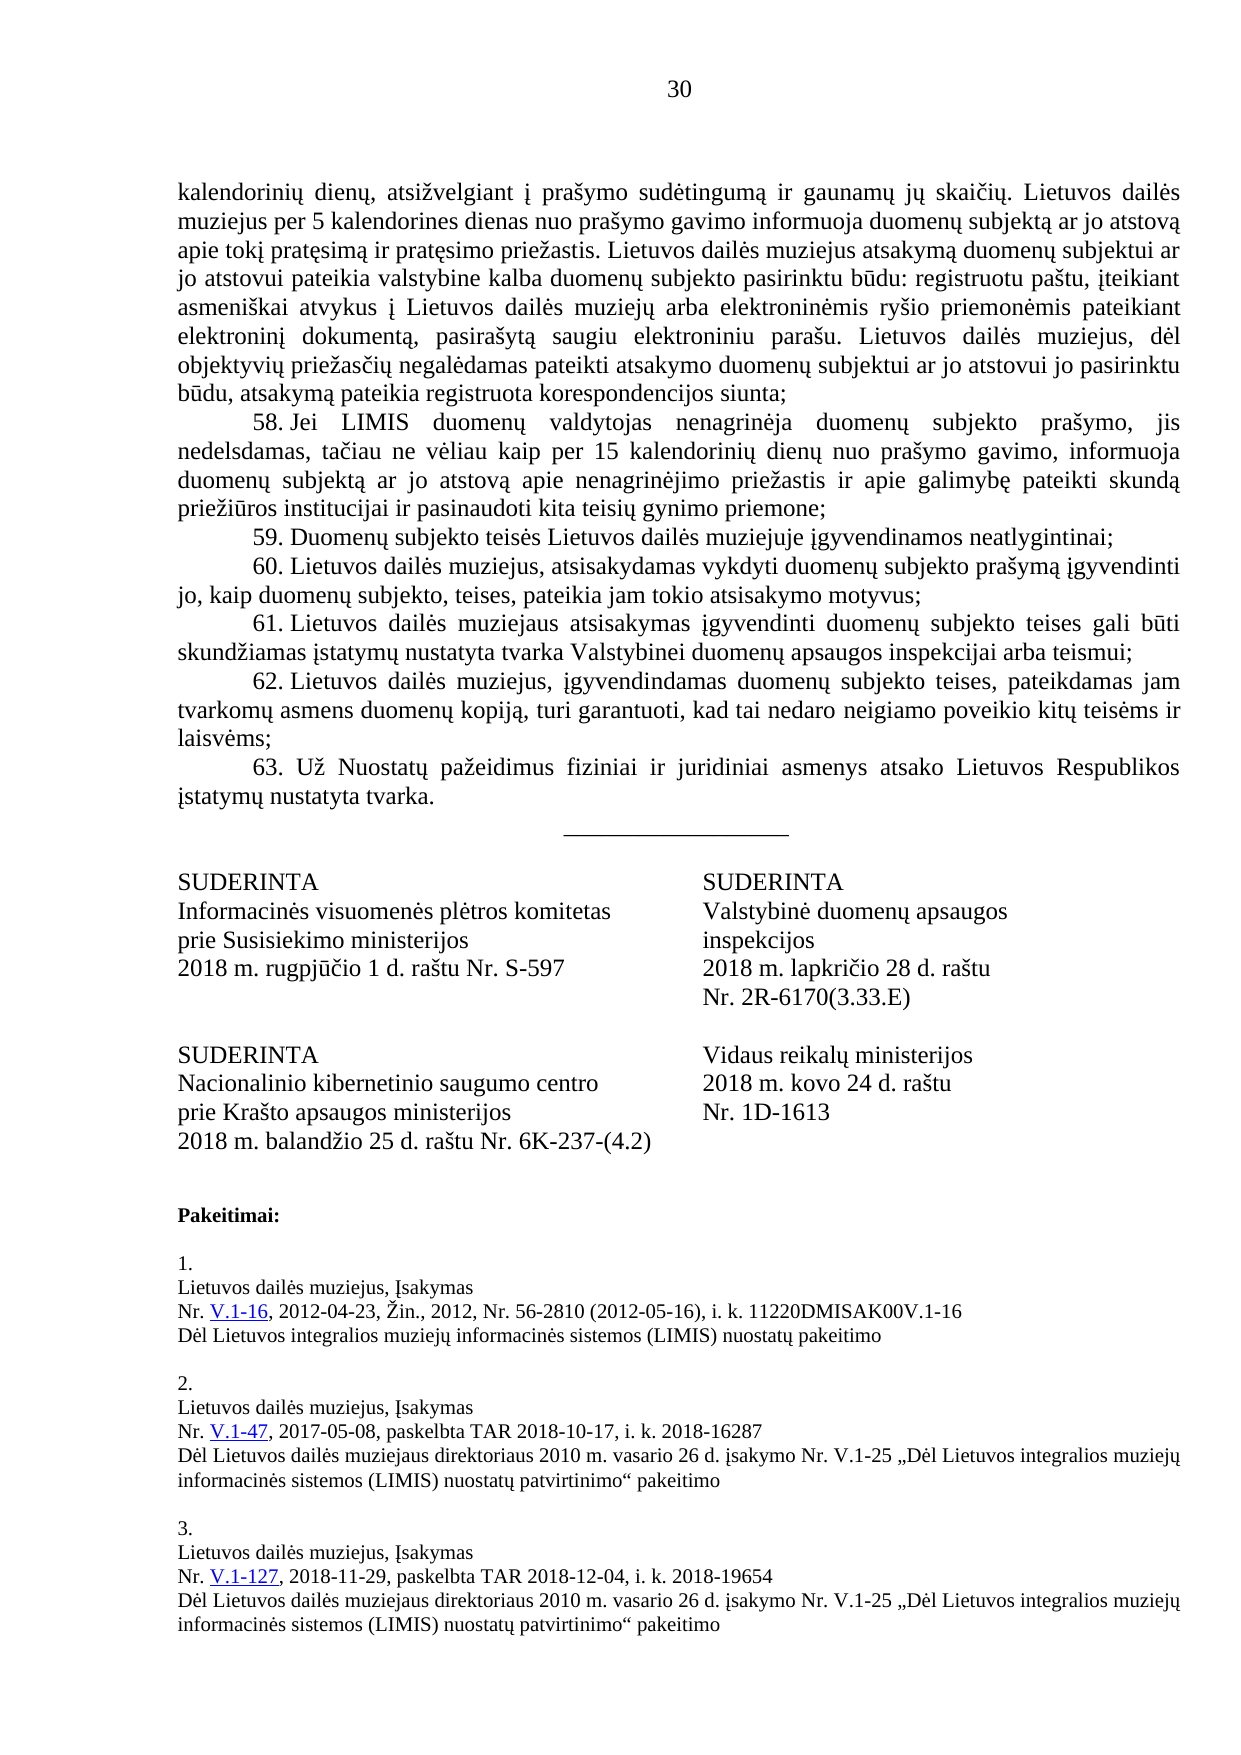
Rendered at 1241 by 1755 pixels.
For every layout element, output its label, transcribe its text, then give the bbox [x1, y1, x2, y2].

text Dėl Lietuvos dailės muziejaus direktoriaus 2010 m. vasario 26 d. įsakymo Nr. V.1-25 „Dėl Lietuvos integralios muziejų informacinės sistemos (LIMIS) nuostatų patvirtinimo“ pakeitimo [177, 1443, 1181, 1492]
text 58. Jei LIMIS duomenų valdytojas nenagrinėja duomenų subjekto prašymo, jis nedelsdamas, tačiau ne vėliau kaip per 15 kalendorinių dienų nuo prašymo gavimo, informuoja duomenų subjektą ar jo atstovą apie nenagrinėjimo priežastis ir apie galimybę pateikti skundą priežiūros institucijai ir pasinaudoti kita teisių gynimo priemone; [177, 407, 1181, 522]
text 63. Už Nuostatų pažeidimus fiziniai ir juridiniai asmenys atsako Lietuvos Respublikos įstatymų nustatyta tvarka. [177, 752, 1181, 810]
text kalendorinių dienų, atsižvelgiant į prašymo sudėtingumą ir gaunamų jų skaičių. Lietuvos dailės muziejus per 5 kalendorines dienas nuo prašymo gavimo informuoja duomenų subjektą ar jo atstovą apie tokį pratęsimą ir pratęsimo priežastis. Lietuvos dailės muziejus atsakymą duomenų subjektui ar jo atstovui pateikia valstybine kalba duomenų subjekto pasirinktu būdu: registruotu paštu, įteikiant asmeniškai atvykus į Lietuvos dailės muziejų arba elektroninėmis ryšio priemonėmis pateikiant elektroninį dokumentą, pasirašytą saugiu elektroniniu parašu. Lietuvos dailės muziejus, dėl objektyvių priežasčių negalėdamas pateikti atsakymo duomenų subjektui ar jo atstovui jo pasirinktu būdu, atsakymą pateikia registruota korespondencijos siunta; [177, 177, 1181, 407]
text __________________ [177, 810, 1181, 838]
text Nr. V.1-47, 2017-05-08, paskelbta TAR 2018-10-17, i. k. 2018-16287 [177, 1419, 1181, 1443]
text Informacinės visuomenės plėtros komitetas Valstybinė duomenų apsaugos [177, 896, 1181, 925]
text 3. [177, 1516, 1181, 1540]
text Nr. V.1-127, 2018-11-29, paskelbta TAR 2018-12-04, i. k. 2018-19654 [177, 1564, 1181, 1588]
text 60. Lietuvos dailės muziejus, atsisakydamas vykdyti duomenų subjekto prašymą įgyvendinti jo, kaip duomenų subjekto, teises, pateikia jam tokio atsisakymo motyvus; [177, 551, 1181, 608]
text 1. [177, 1251, 1181, 1275]
text Nr. V.1-16, 2012-04-23, Žin., 2012, Nr. 56-2810 (2012-05-16), i. k. 11220DMISAK00V.1-16 [177, 1299, 1181, 1323]
text Lietuvos dailės muziejus, Įsakymas [177, 1395, 1181, 1419]
text Dėl Lietuvos integralios muziejų informacinės sistemos (LIMIS) nuostatų pakeitimo [177, 1323, 1181, 1347]
text prie Krašto apsaugos ministerijos Nr. 1D-1613 [177, 1097, 1181, 1126]
text SUDERINTA Vidaus reikalų ministerijos [177, 1040, 1181, 1068]
text Lietuvos dailės muziejus, Įsakymas [177, 1275, 1181, 1299]
text 61. Lietuvos dailės muziejaus atsisakymas įgyvendinti duomenų subjekto teises gali būti skundžiamas įstatymų nustatyta tvarka Valstybinei duomenų apsaugos inspekcijai arba teismui; [177, 608, 1181, 666]
text Nacionalinio kibernetinio saugumo centro 2018 m. kovo 24 d. raštu [177, 1068, 1181, 1097]
text SUDERINTA SUDERINTA [177, 867, 1181, 896]
text Nr. 2R-6170(3.33.E) [177, 982, 1181, 1011]
text prie Susisiekimo ministerijos inspekcijos 2018 m. rugpjūčio 1 d. raštu Nr. S-597 2018 m. lapkričio 28 d. raštu [177, 925, 1181, 982]
text Pakeitimai: [177, 1203, 1181, 1227]
text Lietuvos dailės muziejus, Įsakymas [177, 1540, 1181, 1564]
text 62. Lietuvos dailės muziejus, įgyvendindamas duomenų subjekto teises, pateikdamas jam tvarkomų asmens duomenų kopiją, turi garantuoti, kad tai nedaro neigiamo poveikio kitų teisėms ir laisvėms; [177, 666, 1181, 752]
text 59. Duomenų subjekto teisės Lietuvos dailės muziejuje įgyvendinamos neatlygintinai; [177, 522, 1181, 551]
text Dėl Lietuvos dailės muziejaus direktoriaus 2010 m. vasario 26 d. įsakymo Nr. V.1-25 „Dėl Lietuvos integralios muziejų informacinės sistemos (LIMIS) nuostatų patvirtinimo“ pakeitimo [177, 1588, 1181, 1636]
text 2018 m. balandžio 25 d. raštu Nr. 6K-237-(4.2) [177, 1126, 1181, 1155]
text 2. [177, 1371, 1181, 1395]
